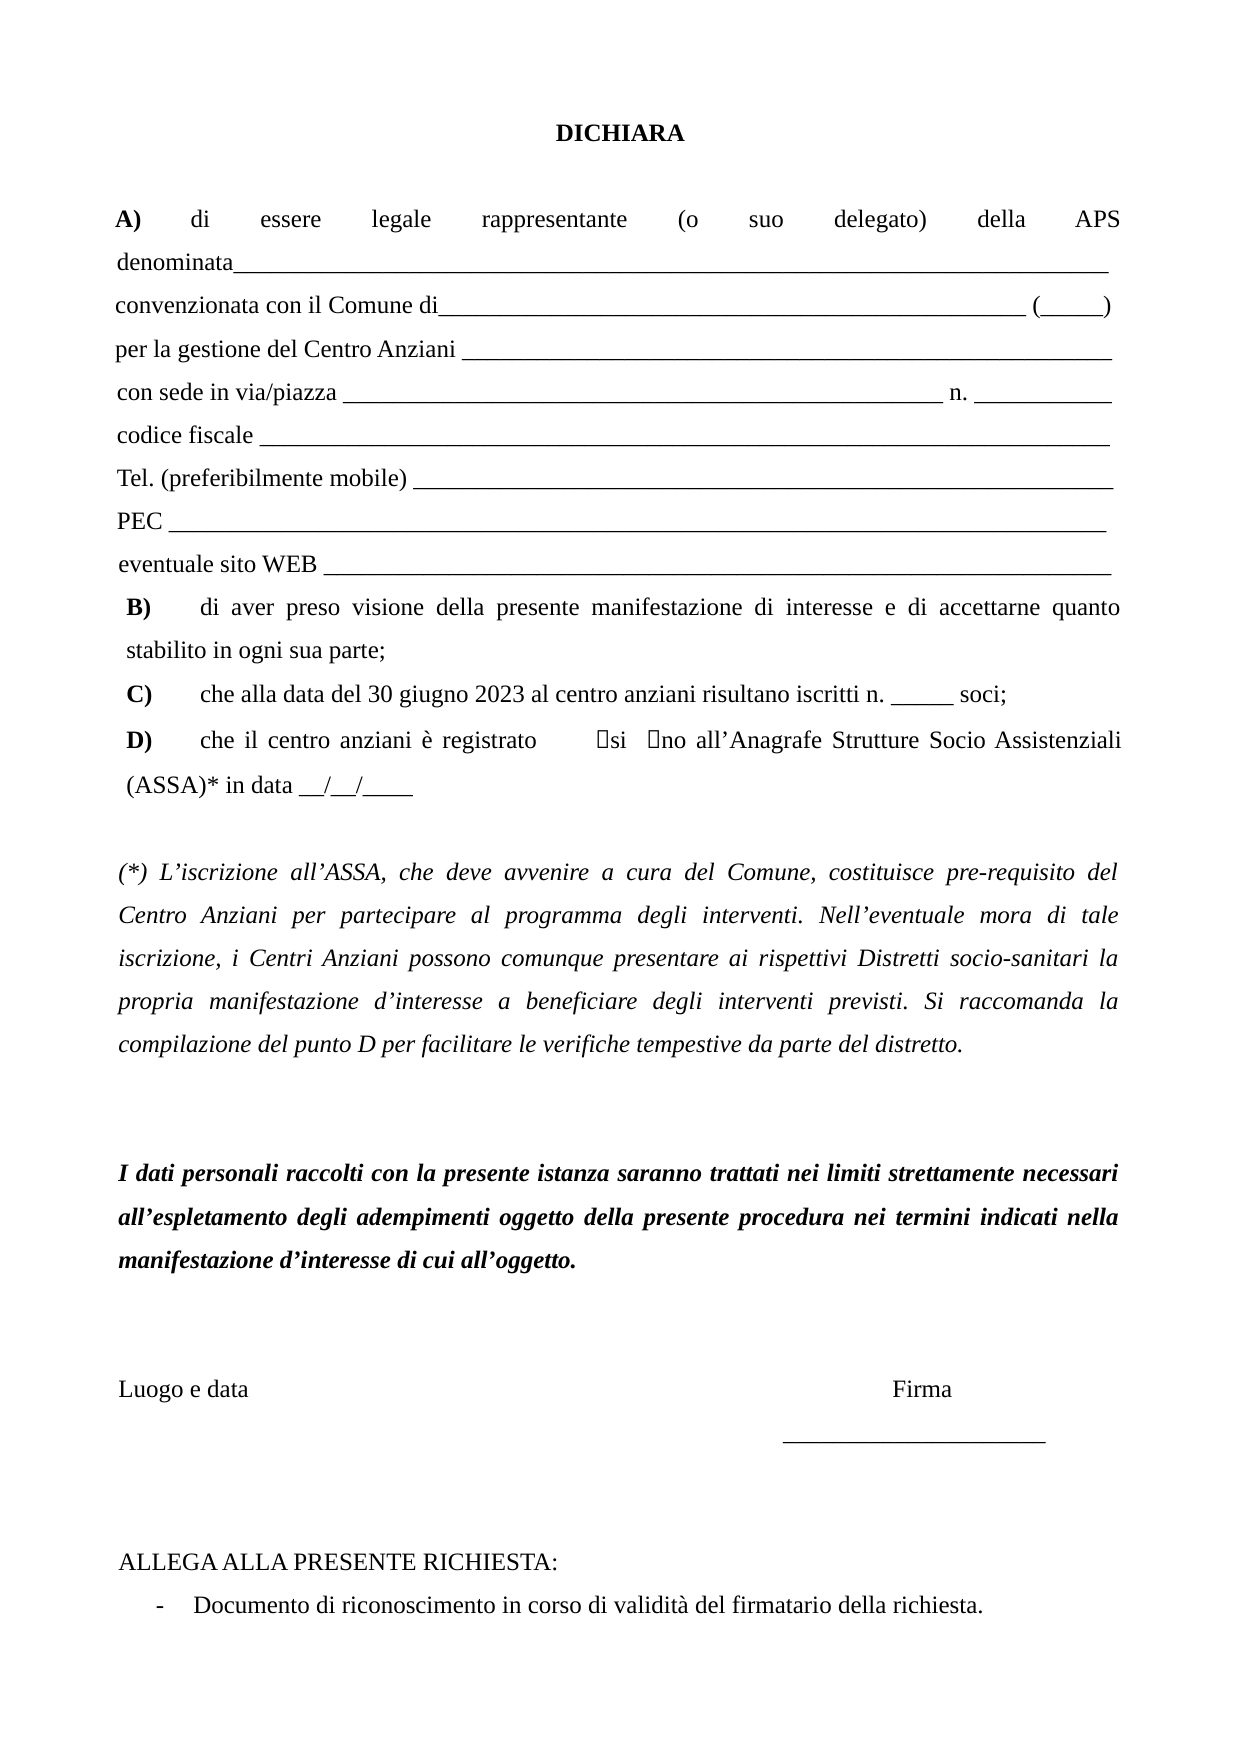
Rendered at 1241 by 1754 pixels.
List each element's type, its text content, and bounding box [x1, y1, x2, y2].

text PEC ___________________________________________________________________________ [117, 506, 1122, 535]
list Documento di riconoscimento in corso di validità del firmatario della richiesta. [156, 1590, 1122, 1618]
text ALLEGA ALLA PRESENTE RICHIESTA: [118, 1547, 1122, 1575]
text _____________________ [118, 1417, 1122, 1446]
text DICHIARA [118, 118, 1122, 147]
list di essere legale rappresentante (o suo delegato) della APS denominata______________________________________________________________________ [115, 204, 1122, 276]
list che alla data del 30 giugno 2023 al centro anziani risultano iscritti n. _____ soci; [126, 679, 1122, 707]
text con sede in via/piazza ________________________________________________ n. ___________ [117, 377, 1122, 406]
text convenzionata con il Comune di_______________________________________________ (_____) [115, 291, 1122, 319]
text (*) L’iscrizione all’ASSA, che deve avvenire a cura del Comune, costituisce pre-requisito del Centro Anziani per partecipare al programma degli interventi. Nell’eventuale mora di tale iscrizione, i Centri Anziani possono comunque presentare ai rispettivi Distretti socio-sanitari la propria manifestazione d’interesse a beneficiare degli interventi previsti. Si raccomanda la compilazione del punto D per facilitare le verifiche tempestive da parte del distretto. [118, 857, 1122, 1058]
text Luogo e data Firma [118, 1374, 1122, 1403]
text codice fiscale ____________________________________________________________________ [117, 420, 1122, 449]
list di aver preso visione della presente manifestazione di interesse e di accettarne quanto stabilito in ogni sua parte; [126, 592, 1122, 664]
text I dati personali raccolti con la presente istanza saranno trattati nei limiti strettamente necessari all’espletamento degli adempimenti oggetto della presente procedura nei termini indicati nella manifestazione d’interesse di cui all’oggetto. [118, 1158, 1122, 1273]
text eventuale sito WEB _______________________________________________________________ [117, 549, 1122, 578]
text Tel. (preferibilmente mobile) ________________________________________________________ [117, 463, 1122, 492]
text per la gestione del Centro Anziani ____________________________________________________ [115, 334, 1122, 362]
list che il centro anziani è registrato si no all’Anagrafe Strutture Socio Assistenziali (ASSA)* in data __/__/____ [126, 722, 1122, 799]
